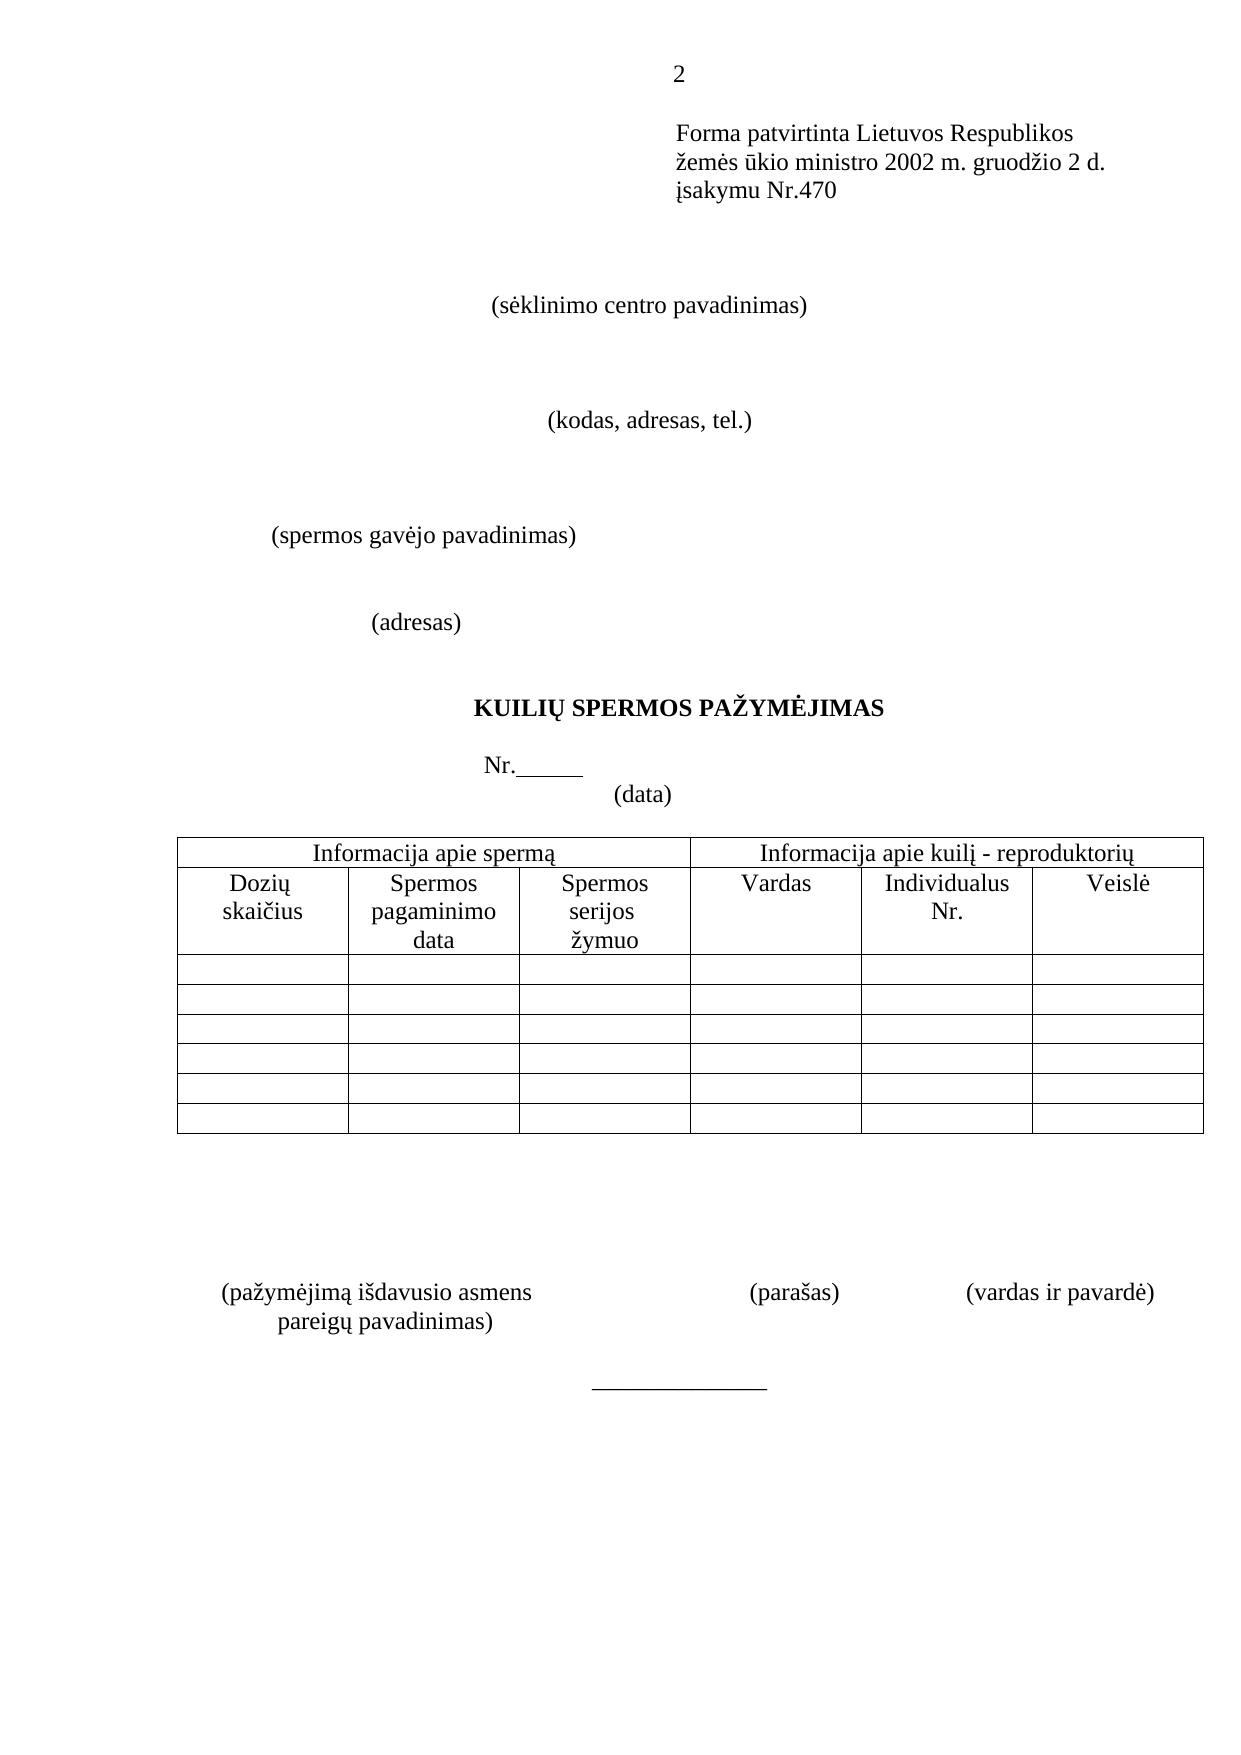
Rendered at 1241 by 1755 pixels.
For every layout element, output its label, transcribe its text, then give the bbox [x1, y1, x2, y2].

table_cell [349, 985, 519, 1013]
table_cell [691, 985, 861, 1013]
table_cell [178, 955, 348, 984]
table_cell Spermos pagaminimo data [349, 868, 519, 954]
text (pažymėjimą išdavusio asmens (parašas) (vardas ir pavardė) [177, 1277, 1181, 1306]
table_cell [520, 1104, 690, 1133]
text (spermos gavėjo pavadinimas) [177, 521, 1181, 549]
table_cell [178, 1015, 348, 1043]
table_cell [1033, 1015, 1203, 1043]
table_cell [691, 1104, 861, 1133]
table_cell Veislė [1033, 868, 1203, 954]
table_cell [1033, 1044, 1203, 1073]
table_cell [691, 1074, 861, 1103]
text (kodas, adresas, tel.) [447, 406, 1181, 434]
table_header Informacija apie kuilį - reproduktorių [691, 838, 1203, 867]
table_cell [1033, 1104, 1203, 1133]
table_cell [691, 1015, 861, 1043]
table_cell Vardas [691, 868, 861, 954]
table_cell Individualus Nr. [862, 868, 1032, 954]
text (sėklinimo centro pavadinimas) [312, 291, 1181, 319]
text ______________ [177, 1364, 1181, 1392]
table_cell [520, 955, 690, 984]
table_cell [178, 1074, 348, 1103]
table_cell [691, 955, 861, 984]
table_cell [862, 1104, 1032, 1133]
table_header Informacija apie spermą [178, 838, 690, 867]
text (adresas) [177, 607, 1181, 636]
table_cell [178, 985, 348, 1013]
table_cell [520, 1015, 690, 1043]
table_cell [862, 985, 1032, 1013]
table_cell Dozių skaičius [178, 868, 348, 954]
table_cell [178, 1044, 348, 1073]
table_cell [349, 1015, 519, 1043]
table_cell [1033, 985, 1203, 1013]
table_cell [862, 1044, 1032, 1073]
text KUILIŲ SPERMOS PAŽYMĖJIMAS [177, 693, 1181, 722]
table_cell [862, 955, 1032, 984]
table_cell [520, 985, 690, 1013]
table_cell [349, 1074, 519, 1103]
table_cell [1033, 955, 1203, 984]
text pareigų pavadinimas) [177, 1306, 1181, 1335]
text (data) [447, 779, 1181, 808]
text Nr. [177, 751, 1181, 779]
table_cell Spermos serijos žymuo [520, 868, 690, 954]
table_cell [520, 1074, 690, 1103]
table_cell [520, 1044, 690, 1073]
text Forma patvirtinta Lietuvos Respublikos žemės ūkio ministro 2002 m. gruodžio 2 d. įsakymu Nr.470 [676, 118, 1181, 204]
table_cell [178, 1104, 348, 1133]
table_cell [691, 1044, 861, 1073]
table_cell [349, 1044, 519, 1073]
table_cell [862, 1015, 1032, 1043]
table_cell [349, 1104, 519, 1133]
table_cell [349, 955, 519, 984]
table_cell [862, 1074, 1032, 1103]
table_cell [1033, 1074, 1203, 1103]
